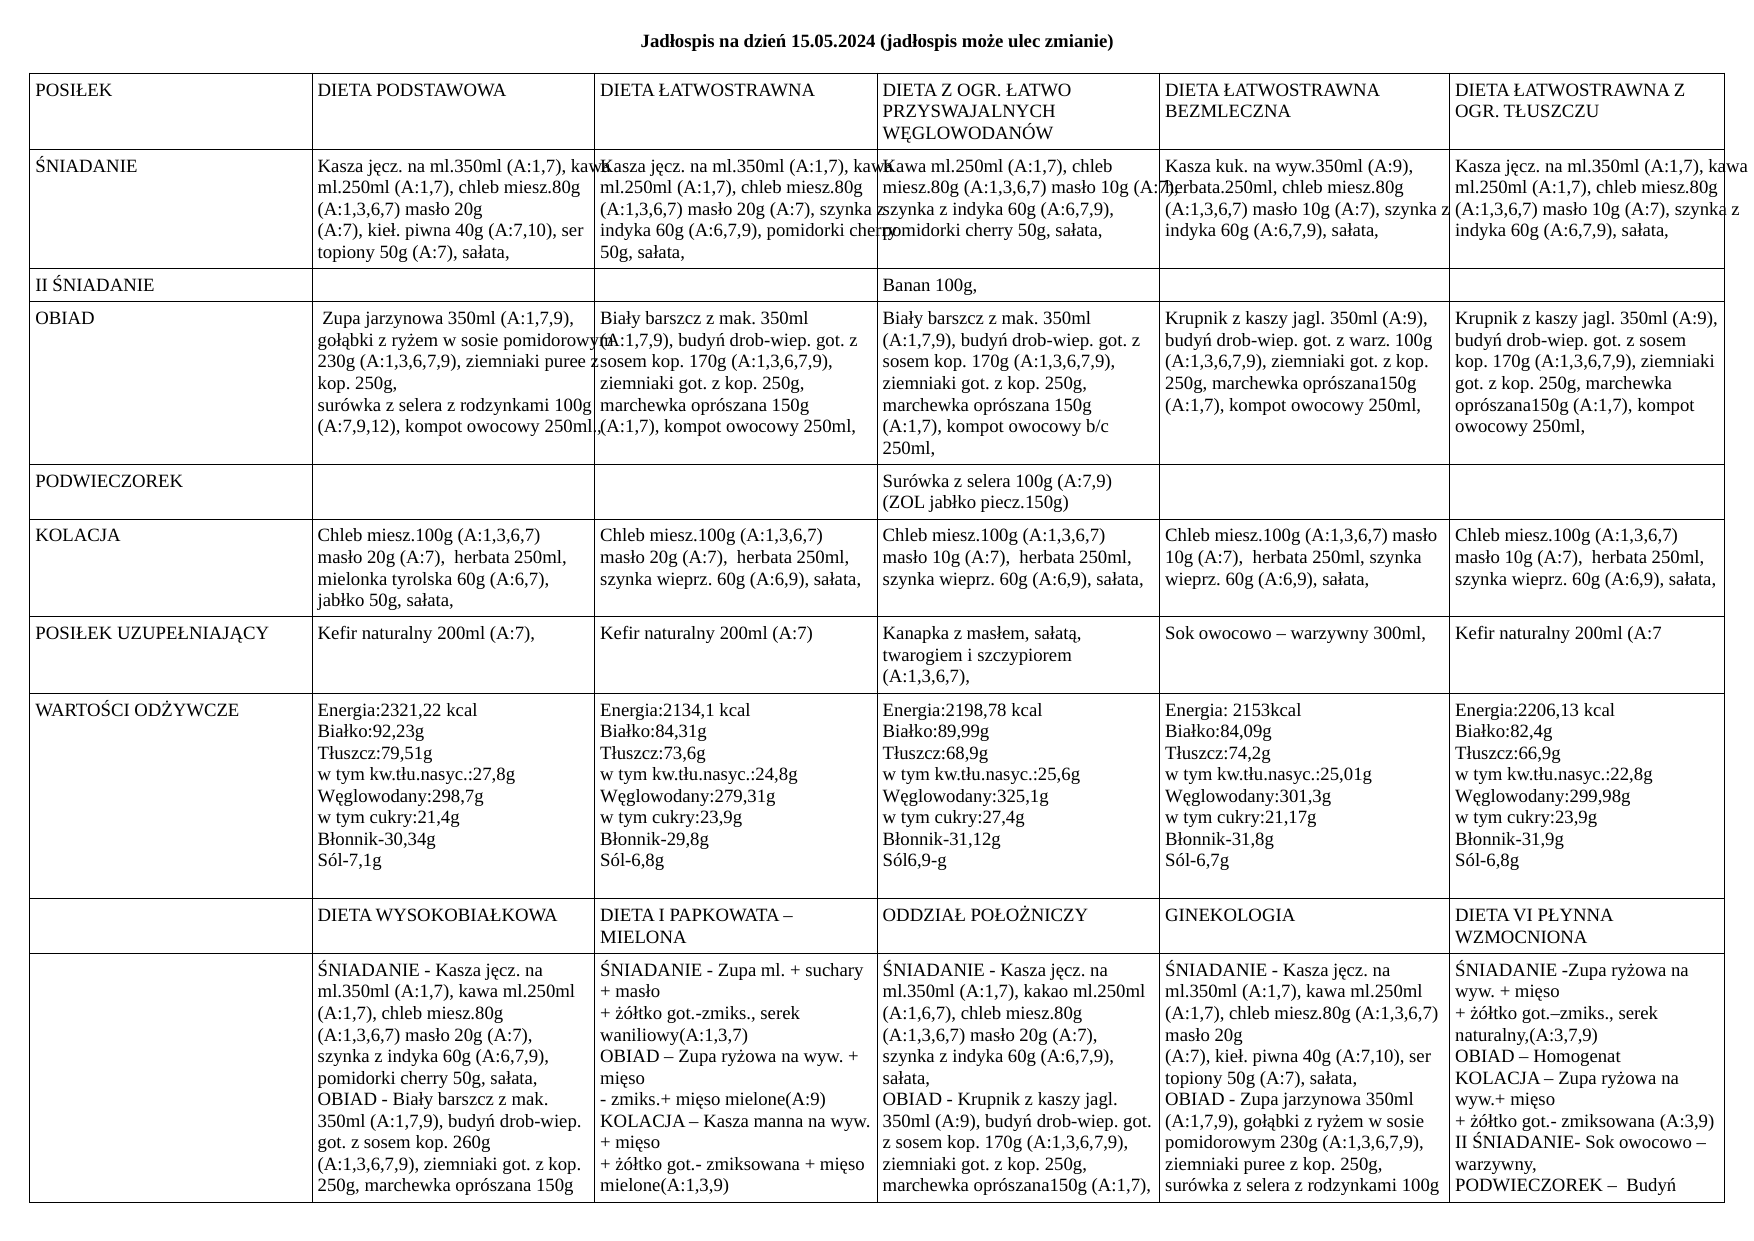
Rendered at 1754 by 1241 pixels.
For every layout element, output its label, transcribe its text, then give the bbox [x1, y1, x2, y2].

table_cell Kefir naturalny 200ml (A:7), [313, 617, 594, 693]
table_cell Banan 100g, [878, 269, 1159, 301]
table_cell PODWIECZOREK [30, 465, 312, 518]
table_cell ŚNIADANIE - Kasza jęcz. na ml.350ml (A:1,7), kakao ml.250ml (A:1,6,7), chleb miesz.80g (A:1,3,6,7) masło 20g (A:7), szynka z indyka 60g (A:6,7,9), sałata, OBIAD - Krupnik z kaszy jagl. 350ml (A:9), budyń drob-wiep. got. z sosem kop. 170g (A:1,3,6,7,9), ziemniaki got. z kop. 250g, marchewka oprószana150g (A:1,7), [878, 954, 1159, 1202]
table_cell Kanapka z masłem, sałatą, twarogiem i szczypiorem (A:1,3,6,7), [878, 617, 1159, 693]
table_cell Biały barszcz z mak. 350ml (A:1,7,9), budyń drob-wiep. got. z sosem kop. 170g (A:1,3,6,7,9), ziemniaki got. z kop. 250g, marchewka oprószana 150g (A:1,7), kompot owocowy b/c 250ml, [878, 302, 1159, 464]
table_cell Kasza kuk. na wyw.350ml (A:9), herbata.250ml, chleb miesz.80g (A:1,3,6,7) masło 10g (A:7), szynka z indyka 60g (A:6,7,9), sałata, [1160, 150, 1449, 268]
table_cell Krupnik z kaszy jagl. 350ml (A:9), budyń drob-wiep. got. z warz. 100g (A:1,3,6,7,9), ziemniaki got. z kop. 250g, marchewka oprószana150g (A:1,7), kompot owocowy 250ml, [1160, 302, 1449, 464]
table_cell Biały barszcz z mak. 350ml (A:1,7,9), budyń drob-wiep. got. z sosem kop. 170g (A:1,3,6,7,9), ziemniaki got. z kop. 250g, marchewka oprószana 150g (A:1,7), kompot owocowy 250ml, [595, 302, 877, 464]
table_cell Krupnik z kaszy jagl. 350ml (A:9), budyń drob-wiep. got. z sosem kop. 170g (A:1,3,6,7,9), ziemniaki got. z kop. 250g, marchewka oprószana150g (A:1,7), kompot owocowy 250ml, [1450, 302, 1724, 464]
table_cell Energia: 2153kcal Białko:84,09g Tłuszcz:74,2g w tym kw.tłu.nasyc.:25,01g Węglowodany:301,3g w tym cukry:21,17g Błonnik-31,8g Sól-6,7g [1160, 694, 1449, 898]
table_cell [595, 465, 877, 518]
table_cell ODDZIAŁ POŁOŻNICZY [878, 899, 1159, 953]
table_cell Kasza jęcz. na ml.350ml (A:1,7), kawa ml.250ml (A:1,7), chleb miesz.80g (A:1,3,6,7) masło 10g (A:7), szynka z indyka 60g (A:6,7,9), sałata, [1450, 150, 1724, 268]
table_cell ŚNIADANIE -Zupa ryżowa na wyw. + mięso + żółtko got.–zmiks., serek naturalny,(A:3,7,9) OBIAD – Homogenat KOLACJA – Zupa ryżowa na wyw.+ mięso + żółtko got.- zmiksowana (A:3,9) II ŚNIADANIE- Sok owocowo – warzywny, PODWIECZOREK – Budyń [1450, 954, 1724, 1202]
table_cell WARTOŚCI ODŻYWCZE [30, 694, 312, 898]
table_cell Energia:2321,22 kcal Białko:92,23g Tłuszcz:79,51g w tym kw.tłu.nasyc.:27,8g Węglowodany:298,7g w tym cukry:21,4g Błonnik-30,34g Sól-7,1g [313, 694, 594, 898]
table_cell Kasza jęcz. na ml.350ml (A:1,7), kawa ml.250ml (A:1,7), chleb miesz.80g (A:1,3,6,7) masło 20g (A:7), szynka z indyka 60g (A:6,7,9), pomidorki cherry 50g, sałata, [595, 150, 877, 268]
table_cell Kefir naturalny 200ml (A:7 [1450, 617, 1724, 693]
table_cell [30, 899, 312, 953]
table_cell Kasza jęcz. na ml.350ml (A:1,7), kawa ml.250ml (A:1,7), chleb miesz.80g (A:1,3,6,7) masło 20g (A:7), kieł. piwna 40g (A:7,10), ser topiony 50g (A:7), sałata, [313, 150, 594, 268]
table_cell DIETA I PAPKOWATA – MIELONA [595, 899, 877, 953]
table_cell [313, 269, 594, 301]
table_cell Zupa jarzynowa 350ml (A:1,7,9), gołąbki z ryżem w sosie pomidorowym 230g (A:1,3,6,7,9), ziemniaki puree z kop. 250g, surówka z selera z rodzynkami 100g (A:7,9,12), kompot owocowy 250ml., [313, 302, 594, 464]
table_cell Chleb miesz.100g (A:1,3,6,7) masło 10g (A:7), herbata 250ml, szynka wieprz. 60g (A:6,9), sałata, [878, 520, 1159, 616]
table_cell Chleb miesz.100g (A:1,3,6,7) masło 20g (A:7), herbata 250ml, mielonka tyrolska 60g (A:6,7), jabłko 50g, sałata, [313, 520, 594, 616]
table_cell Energia:2198,78 kcal Białko:89,99g Tłuszcz:68,9g w tym kw.tłu.nasyc.:25,6g Węglowodany:325,1g w tym cukry:27,4g Błonnik-31,12g Sól6,9-g [878, 694, 1159, 898]
table_cell II ŚNIADANIE [30, 269, 312, 301]
table_cell ŚNIADANIE - Kasza jęcz. na ml.350ml (A:1,7), kawa ml.250ml (A:1,7), chleb miesz.80g (A:1,3,6,7) masło 20g (A:7), kieł. piwna 40g (A:7,10), ser topiony 50g (A:7), sałata, OBIAD - Zupa jarzynowa 350ml (A:1,7,9), gołąbki z ryżem w sosie pomidorowym 230g (A:1,3,6,7,9), ziemniaki puree z kop. 250g, surówka z selera z rodzynkami 100g [1160, 954, 1449, 1202]
table_cell Kefir naturalny 200ml (A:7) [595, 617, 877, 693]
table_cell Sok owocowo – warzywny 300ml, [1160, 617, 1449, 693]
table_cell [595, 269, 877, 301]
table_cell GINEKOLOGIA [1160, 899, 1449, 953]
table_header DIETA ŁATWOSTRAWNA BEZMLECZNA [1160, 74, 1449, 149]
table_header DIETA ŁATWOSTRAWNA Z OGR. TŁUSZCZU [1450, 74, 1724, 149]
table_cell Surówka z selera 100g (A:7,9)(ZOL jabłko piecz.150g) [878, 465, 1159, 518]
table_cell DIETA WYSOKOBIAŁKOWA [313, 899, 594, 953]
table_cell [30, 954, 312, 1202]
table_header DIETA ŁATWOSTRAWNA [595, 74, 877, 149]
table_cell ŚNIADANIE [30, 150, 312, 268]
table_cell OBIAD [30, 302, 312, 464]
table_cell [1450, 269, 1724, 301]
text Jadłospis na dzień 15.05.2024 (jadłospis może ulec zmianie) [29, 29, 1724, 51]
table_cell [1160, 465, 1449, 518]
table_cell Kawa ml.250ml (A:1,7), chleb miesz.80g (A:1,3,6,7) masło 10g (A:7), szynka z indyka 60g (A:6,7,9), pomidorki cherry 50g, sałata, [878, 150, 1159, 268]
table_header DIETA PODSTAWOWA [313, 74, 594, 149]
table_cell [1450, 465, 1724, 518]
table_cell ŚNIADANIE - Zupa ml. + suchary + masło + żółtko got.-zmiks., serek waniliowy(A:1,3,7) OBIAD – Zupa ryżowa na wyw. + mięso - zmiks.+ mięso mielone(A:9) KOLACJA – Kasza manna na wyw. + mięso + żółtko got.- zmiksowana + mięso mielone(A:1,3,9) [595, 954, 877, 1202]
table_header POSIŁEK [30, 74, 312, 149]
table_cell Energia:2134,1 kcal Białko:84,31g Tłuszcz:73,6g w tym kw.tłu.nasyc.:24,8g Węglowodany:279,31g w tym cukry:23,9g Błonnik-29,8g Sól-6,8g [595, 694, 877, 898]
table_cell [313, 465, 594, 518]
table_cell POSIŁEK UZUPEŁNIAJĄCY [30, 617, 312, 693]
table_cell Chleb miesz.100g (A:1,3,6,7) masło 10g (A:7), herbata 250ml, szynka wieprz. 60g (A:6,9), sałata, [1450, 520, 1724, 616]
table_cell Chleb miesz.100g (A:1,3,6,7) masło 20g (A:7), herbata 250ml, szynka wieprz. 60g (A:6,9), sałata, [595, 520, 877, 616]
table_cell Energia:2206,13 kcal Białko:82,4g Tłuszcz:66,9g w tym kw.tłu.nasyc.:22,8g Węglowodany:299,98g w tym cukry:23,9g Błonnik-31,9g Sól-6,8g [1450, 694, 1724, 898]
table_cell ŚNIADANIE - Kasza jęcz. na ml.350ml (A:1,7), kawa ml.250ml (A:1,7), chleb miesz.80g (A:1,3,6,7) masło 20g (A:7), szynka z indyka 60g (A:6,7,9), pomidorki cherry 50g, sałata, OBIAD - Biały barszcz z mak. 350ml (A:1,7,9), budyń drob-wiep. got. z sosem kop. 260g (A:1,3,6,7,9), ziemniaki got. z kop. 250g, marchewka oprószana 150g [313, 954, 594, 1202]
table_cell Chleb miesz.100g (A:1,3,6,7) masło 10g (A:7), herbata 250ml, szynka wieprz. 60g (A:6,9), sałata, [1160, 520, 1449, 616]
table_header DIETA Z OGR. ŁATWO PRZYSWAJALNYCH WĘGLOWODANÓW [878, 74, 1159, 149]
table_cell DIETA VI PŁYNNA WZMOCNIONA [1450, 899, 1724, 953]
table_cell [1160, 269, 1449, 301]
table_cell KOLACJA [30, 520, 312, 616]
